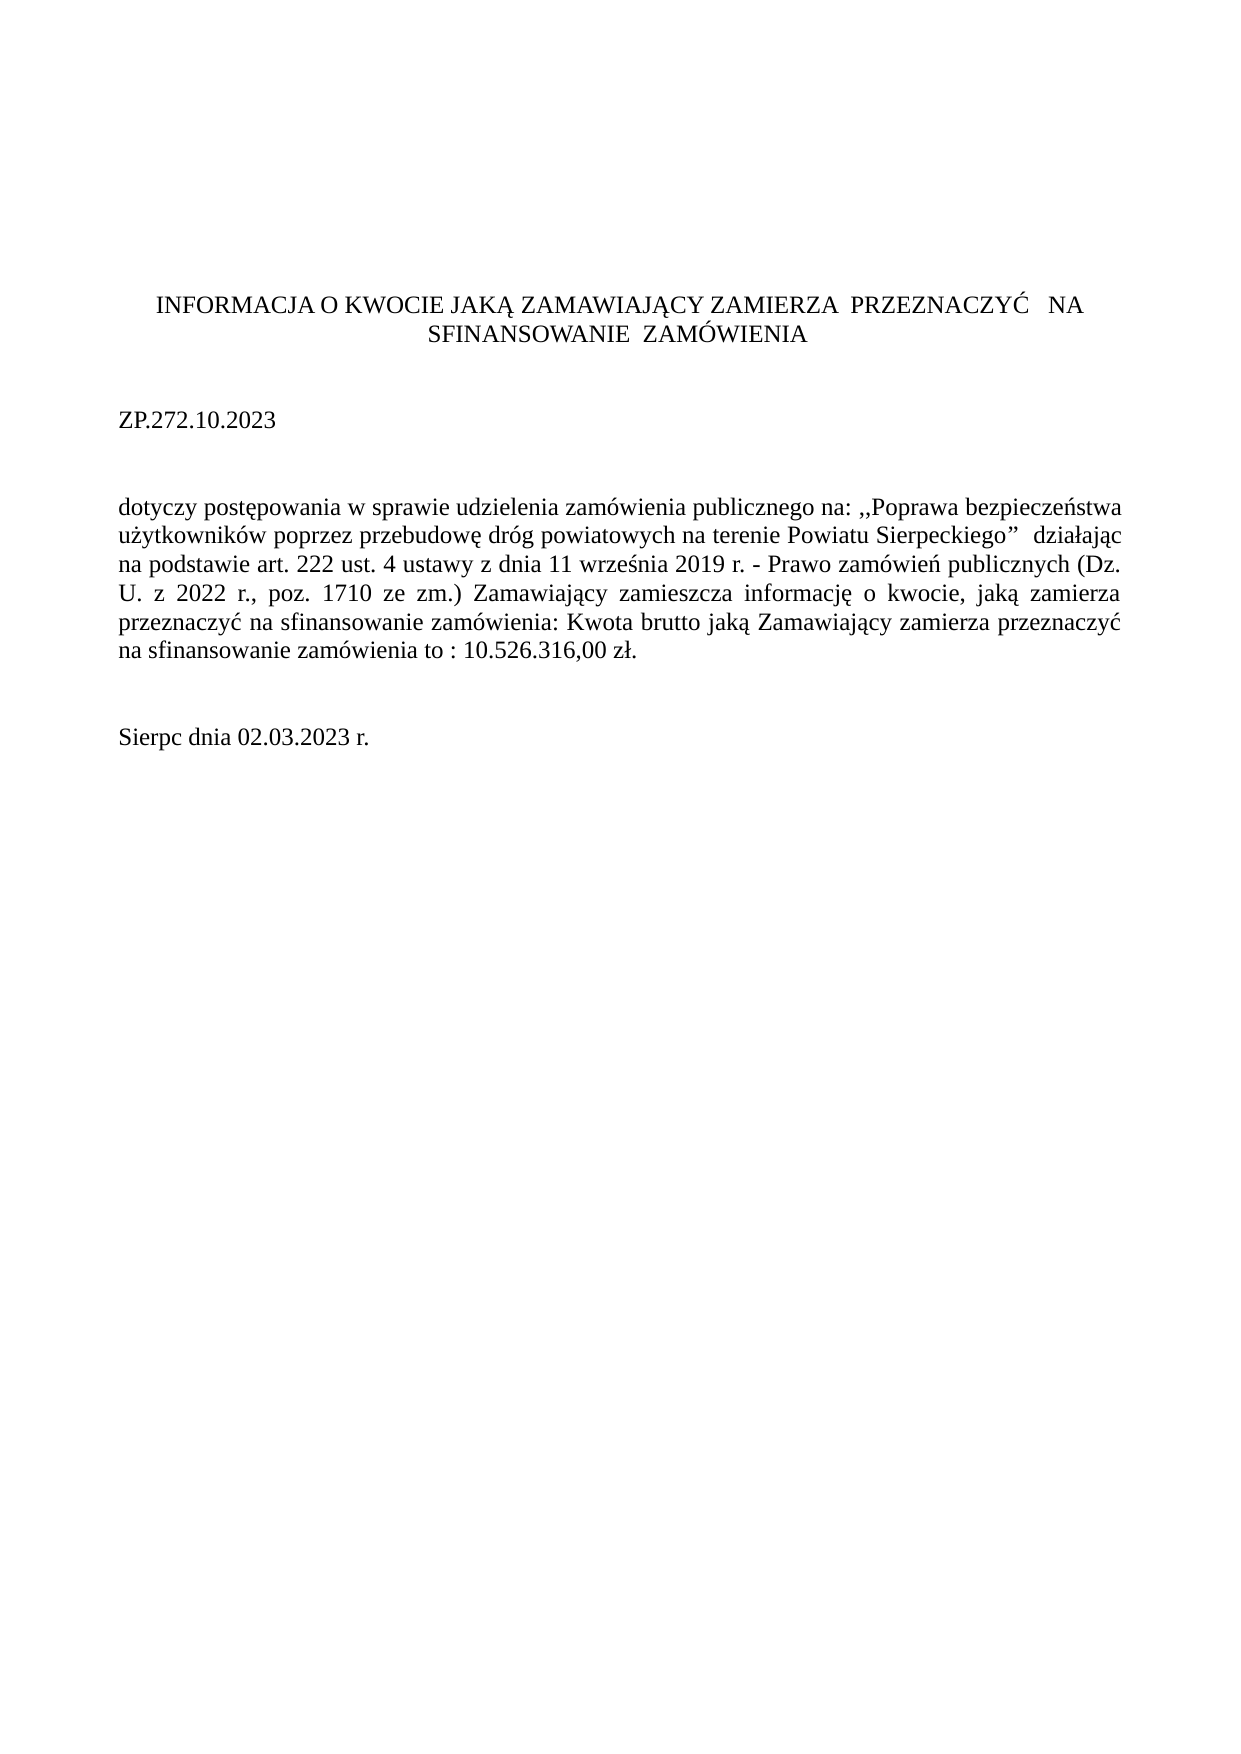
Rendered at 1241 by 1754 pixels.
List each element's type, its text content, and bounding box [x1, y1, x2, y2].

text dotyczy postępowania w sprawie udzielenia zamówienia publicznego na: ,,Poprawa bezpieczeństwa użytkowników poprzez przebudowę dróg powiatowych na terenie Powiatu Sierpeckiego” działając na podstawie art. 222 ust. 4 ustawy z dnia 11 września 2019 r. - Prawo zamówień publicznych (Dz. U. z 2022 r., poz. 1710 ze zm.) Zamawiający zamieszcza informację o kwocie, jaką zamierza przeznaczyć na sfinansowanie zamówienia: Kwota brutto jaką Zamawiający zamierza przeznaczyć na sfinansowanie zamówienia to : 10.526.316,00 zł. [118, 492, 1122, 664]
text INFORMACJA O KWOCIE JAKĄ ZAMAWIAJĄCY ZAMIERZA PRZEZNACZYĆ NA SFINANSOWANIE ZAMÓWIENIA [118, 291, 1122, 348]
text ZP.272.10.2023 [118, 406, 1122, 434]
text Sierpc dnia 02.03.2023 r. [118, 722, 1122, 751]
